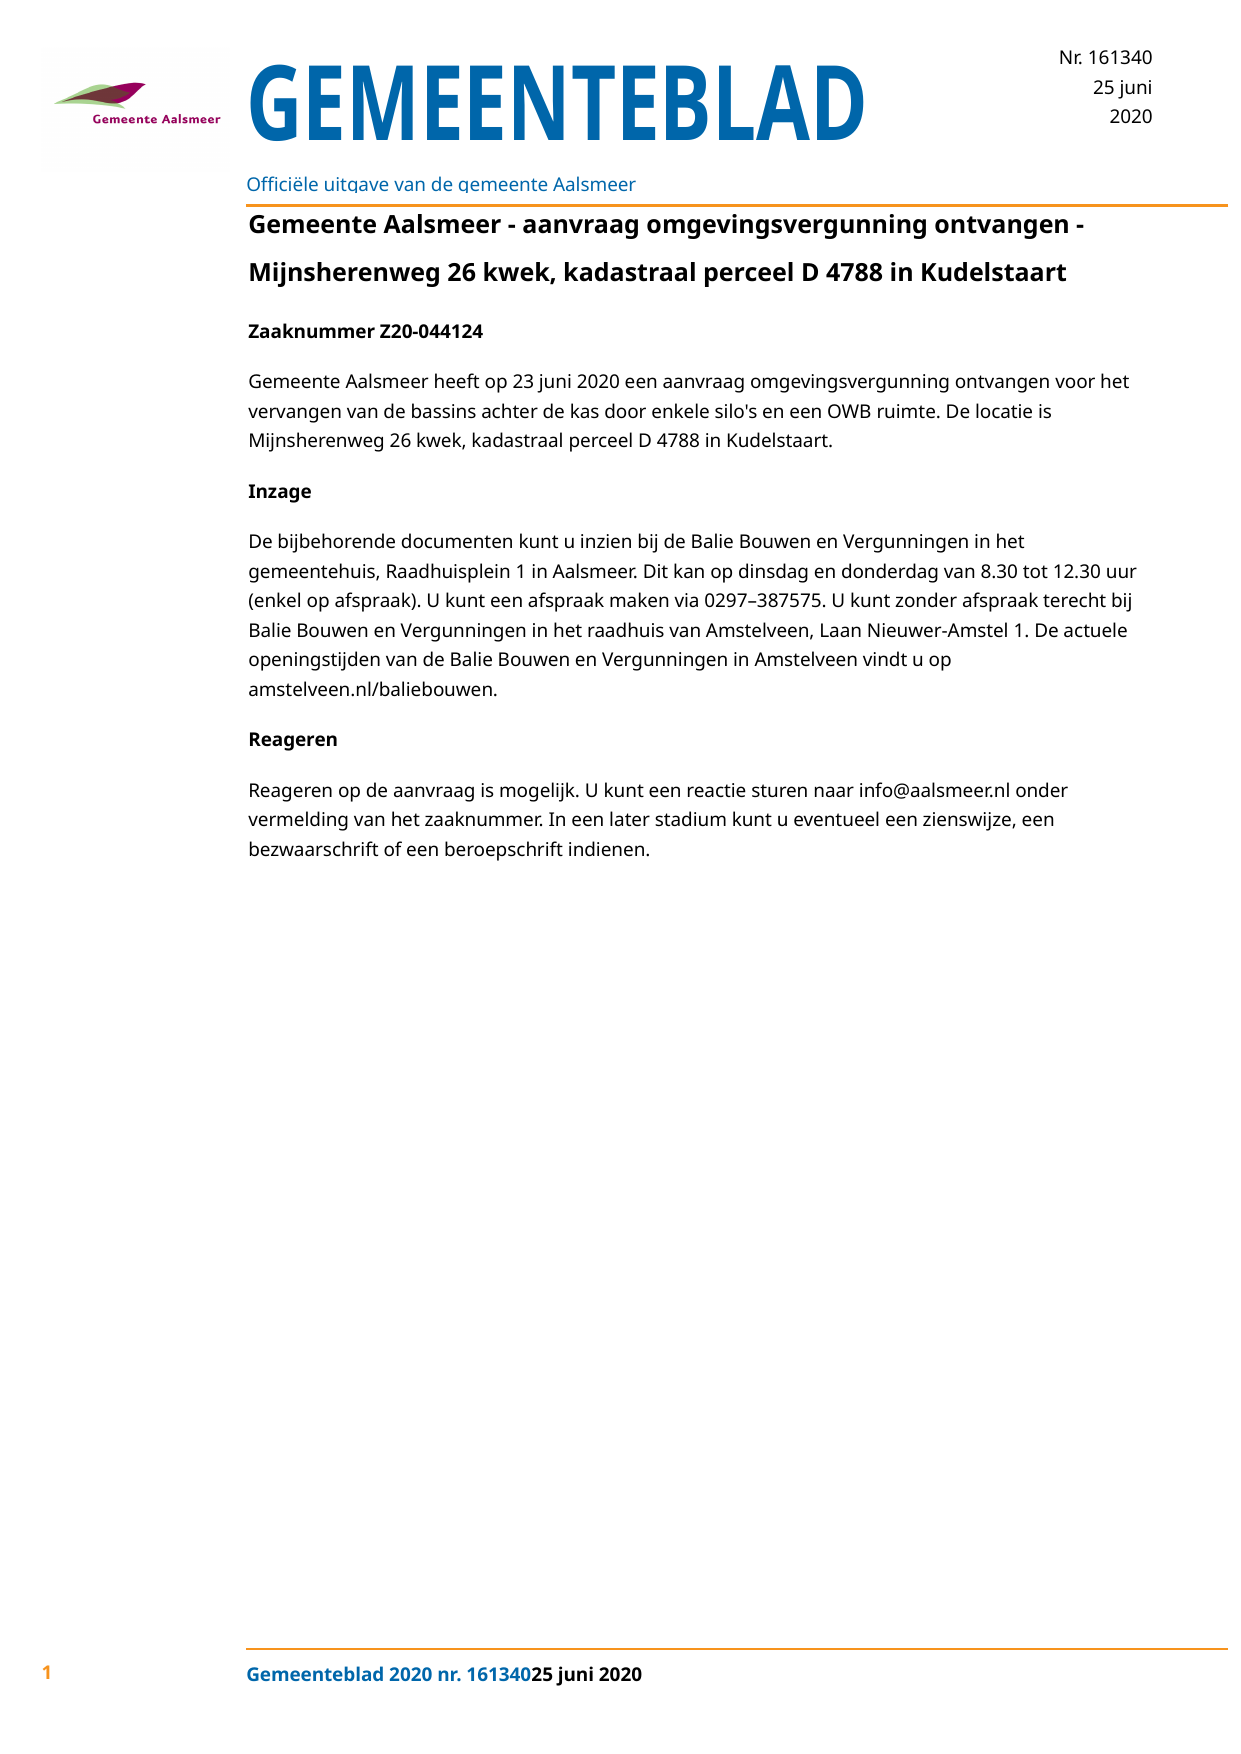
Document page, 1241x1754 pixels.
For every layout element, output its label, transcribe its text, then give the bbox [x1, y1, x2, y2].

text Inzage [248, 478, 1152, 504]
text Reageren [248, 727, 1152, 752]
text Zaaknummer Z20-044124 [248, 318, 1152, 344]
picture [41, 47, 231, 172]
text Gemeente Aalsmeer - aanvraag omgevingsvergunning ontvangen - Mijnsherenweg 26 kwek, kadastraal perceel D 4788 in Kudelstaart [248, 207, 1152, 288]
text Reageren op de aanvraag is mogelijk. U kunt een reactie sturen naar info@aalsmeer.nl onder vermelding van het zaaknummer. In een later stadium kunt u eventueel een zienswijze, een bezwaarschrift of een beroepschrift indienen. [248, 777, 1152, 862]
text De bijbehorende documenten kunt u inzien bij de Balie Bouwen en Vergunningen in het gemeentehuis, Raadhuisplein 1 in Aalsmeer. Dit kan op dinsdag en donderdag van 8.30 tot 12.30 uur (enkel op afspraak). U kunt een afspraak maken via 0297–387575. U kunt zonder afspraak terecht bij Balie Bouwen en Vergunningen in het raadhuis van Amstelveen, Laan Nieuwer-Amstel 1. De actuele openingstijden van de Balie Bouwen en Vergunningen in Amstelveen vindt u op amstelveen.nl/baliebouwen. [248, 528, 1152, 702]
text Gemeente Aalsmeer heeft op 23 juni 2020 een aanvraag omgevingsvergunning ontvangen voor het vervangen van de bassins achter de kas door enkele silo's en een OWB ruimte. De locatie is Mijnsherenweg 26 kwek, kadastraal perceel D 4788 in Kudelstaart. [248, 368, 1152, 453]
